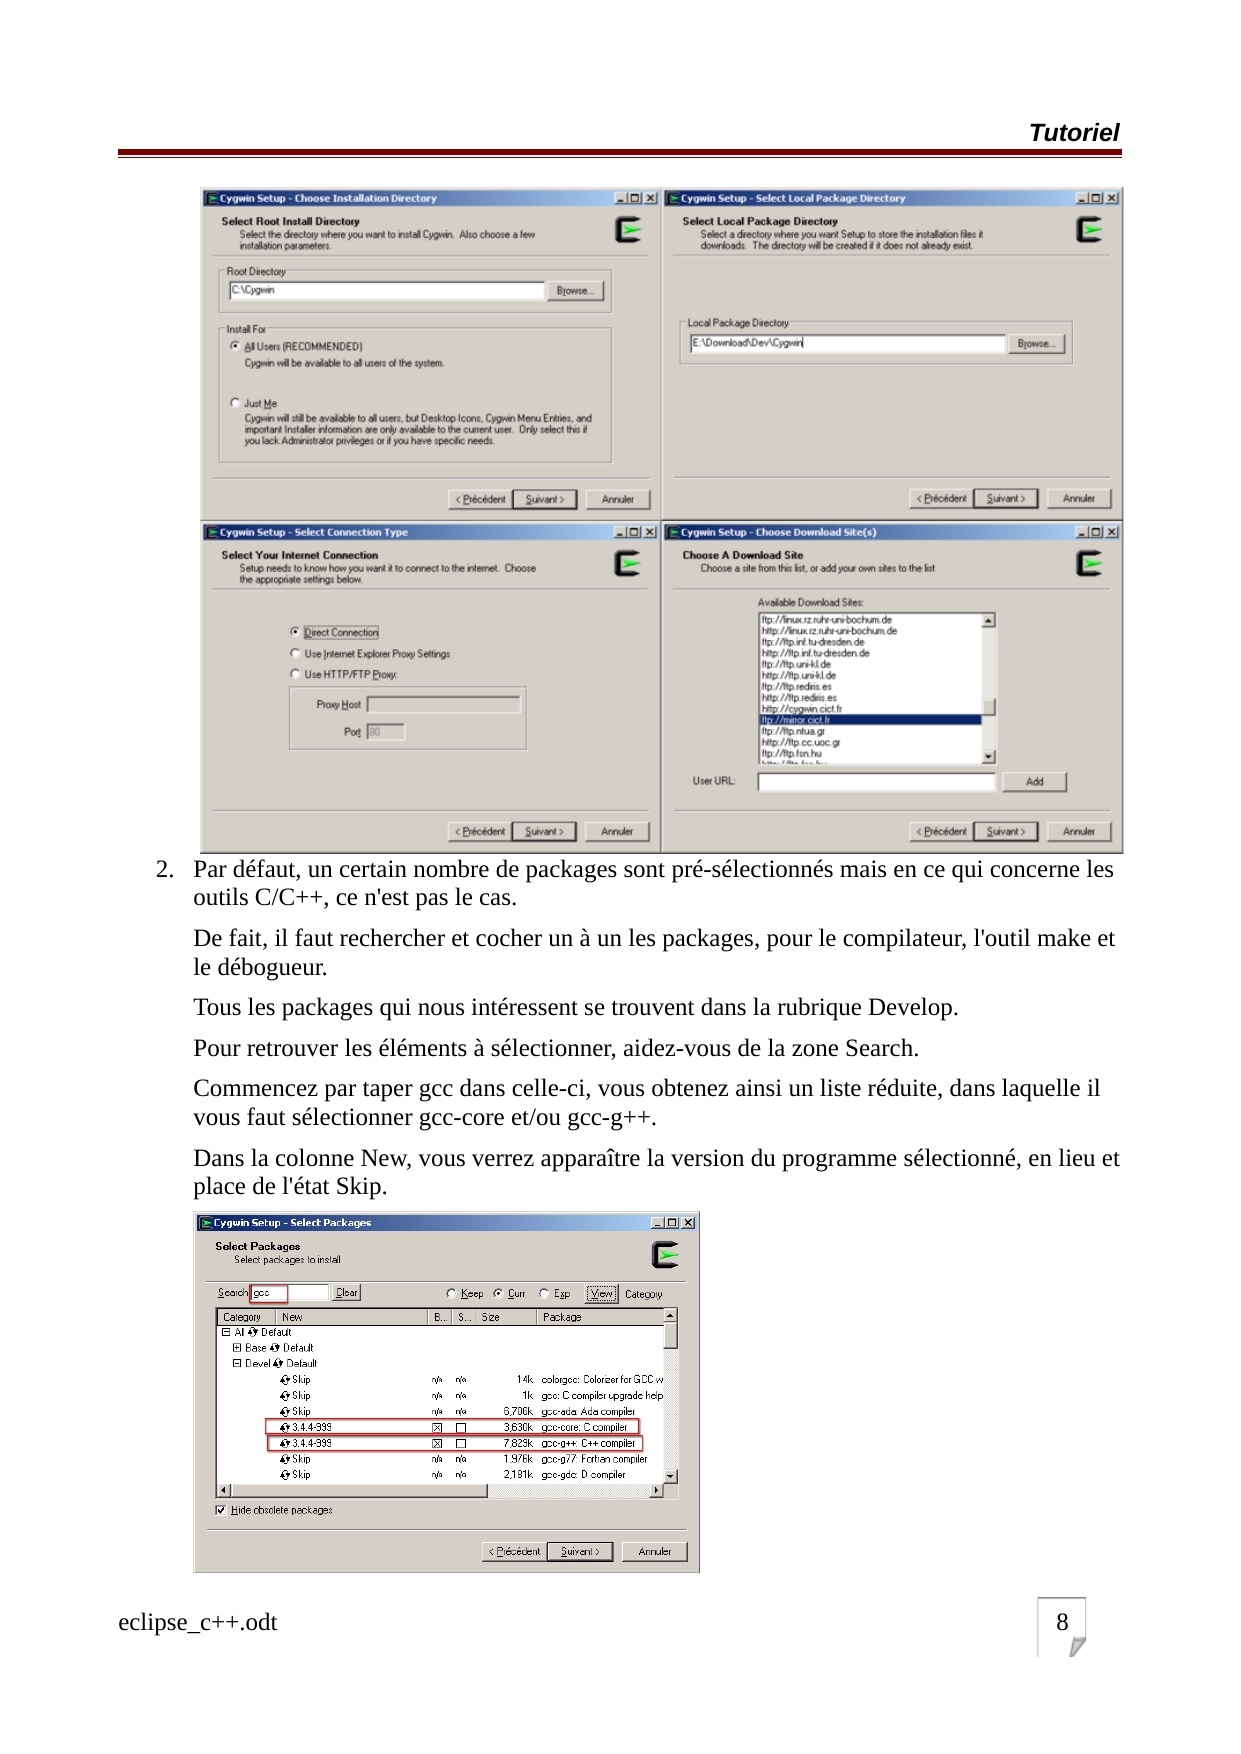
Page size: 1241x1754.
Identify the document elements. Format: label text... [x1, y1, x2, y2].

list Par défaut, un certain nombre de packages sont pré-sélectionnés mais en ce qui concerne les outils C/C++, ce n'est pas le cas. [156, 854, 1122, 911]
list De fait, il faut rechercher et cocher un à un les packages, pour le compilateur, l'outil make et le débogueur. [156, 923, 1122, 981]
list Tous les packages qui nous intéressent se trouvent dans la rubrique Develop. [156, 992, 1122, 1021]
picture [193, 1211, 700, 1573]
list Commencez par taper gcc dans celle-ci, vous obtenez ainsi un liste réduite, dans laquelle il vous faut sélectionner gcc-core et/ou gcc-g++. [156, 1073, 1122, 1131]
list Pour retrouver les éléments à sélectionner, aidez-vous de la zone Search. [156, 1033, 1122, 1062]
list Dans la colonne New, vous verrez apparaître la version du programme sélectionné, en lieu et place de l'état Skip. [156, 1143, 1122, 1200]
picture [200, 187, 1124, 854]
